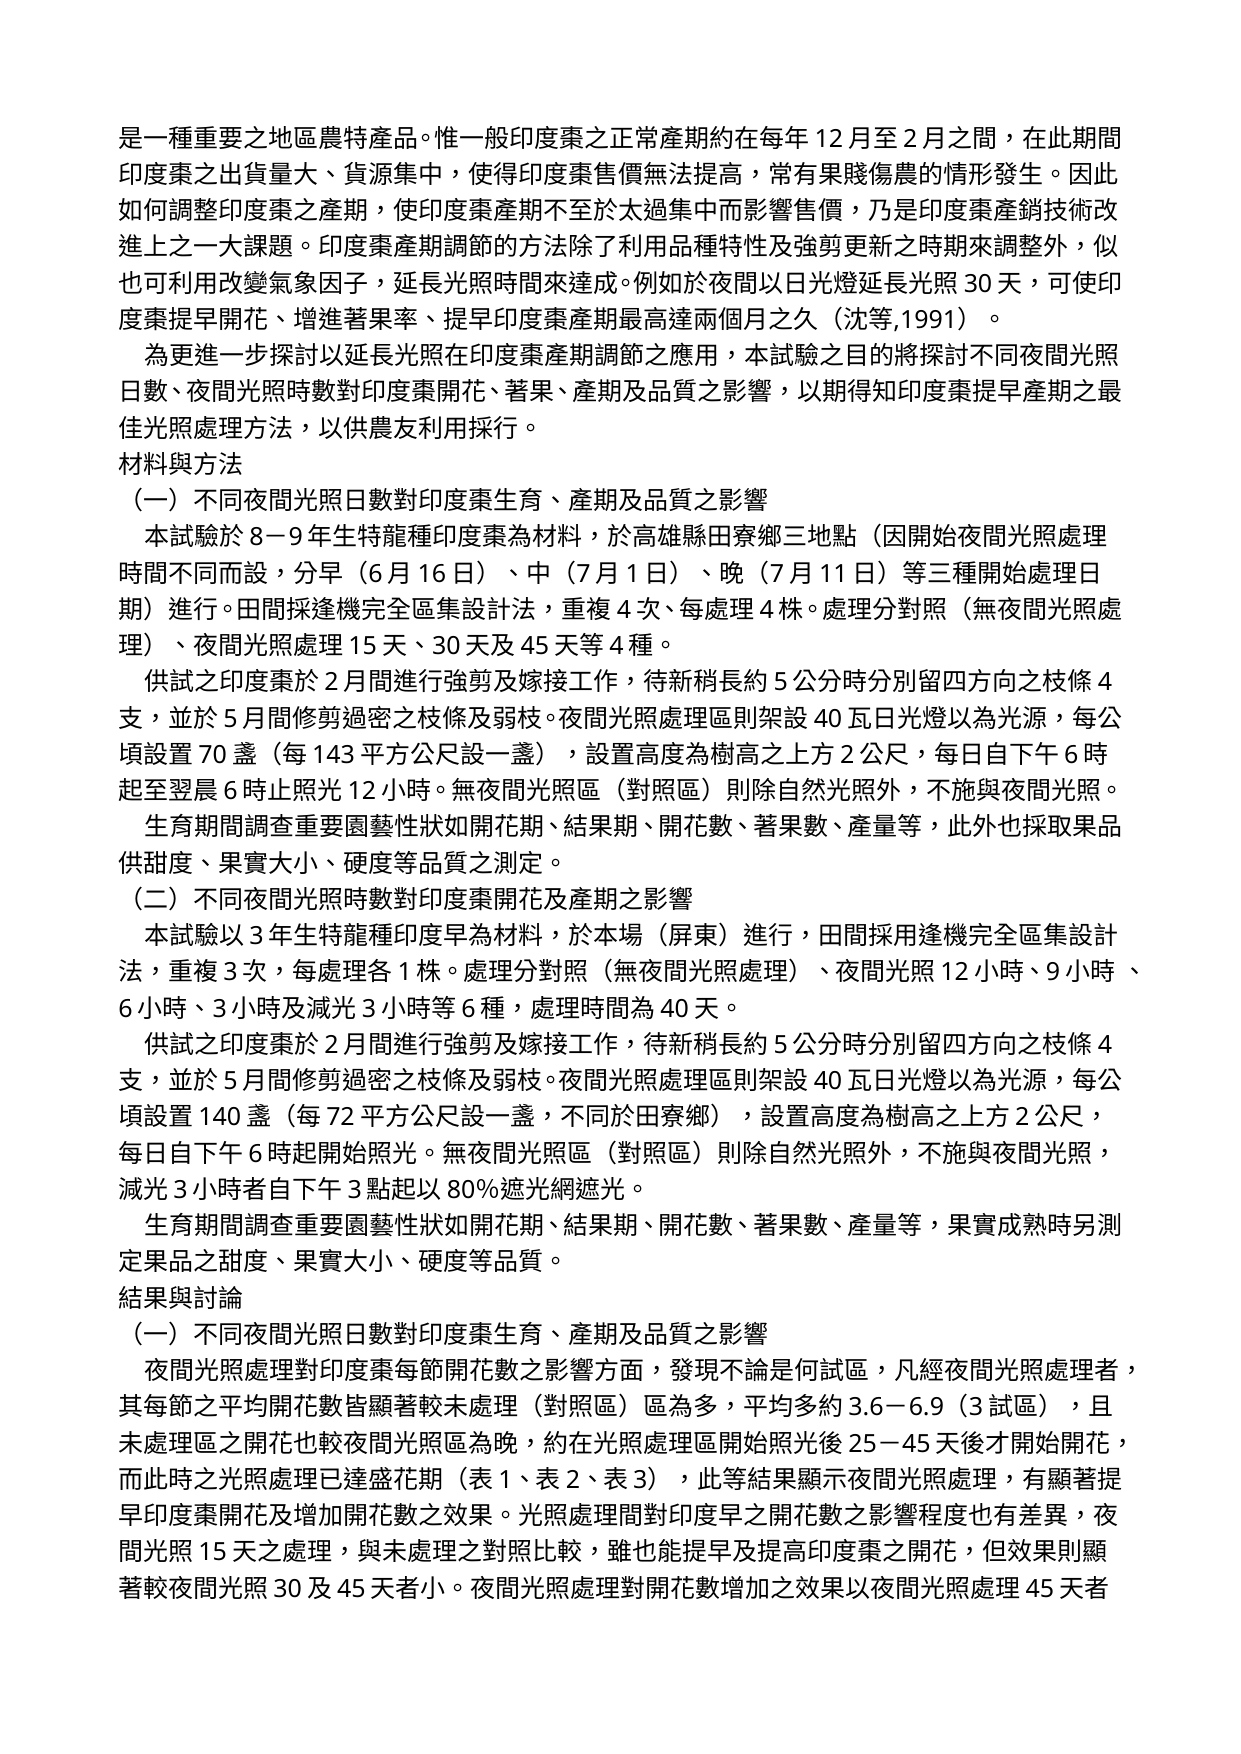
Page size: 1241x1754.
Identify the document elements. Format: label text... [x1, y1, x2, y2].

text 結果與討論 [118, 1278, 1122, 1314]
text （一）不同夜間光照日數對印度棗生育、產期及品質之影響 [118, 481, 1122, 517]
text 供試之印度棗於2月間進行強剪及嫁接工作，待新稍長約5公分時分別留四方向之枝條4支，並於5月間修剪過密之枝條及弱枝。夜間光照處理區則架設40瓦日光燈以為光源，每公頃設置140盞（每72平方公尺設一盞，不同於田寮鄉），設置高度為樹高之上方2公尺，每日自下午6時起開始照光。無夜間光照區（對照區）則除自然光照外，不施與夜間光照，減光3小時者自下午3點起以80％遮光網遮光。 [118, 1024, 1122, 1206]
text 本試驗於8－9年生特龍種印度棗為材料，於高雄縣田寮鄉三地點（因開始夜間光照處理時間不同而設，分早（6月16日）、中（7月1日）、晚（7月11日）等三種開始處理日期）進行。田間採逢機完全區集設計法，重複4次、每處理4株。處理分對照（無夜間光照處理）、夜間光照處理15天、30天及45天等4種。 [118, 517, 1122, 662]
text 材料與方法 [118, 444, 1122, 481]
text 供試之印度棗於2月間進行強剪及嫁接工作，待新稍長約5公分時分別留四方向之枝條4支，並於5月間修剪過密之枝條及弱枝。夜間光照處理區則架設40瓦日光燈以為光源，每公頃設置70盞（每143平方公尺設一盞），設置高度為樹高之上方2公尺，每日自下午6時起至翌晨6時止照光12小時。無夜間光照區（對照區）則除自然光照外，不施與夜間光照。 [118, 662, 1122, 807]
text 印度棗（Zizyphus mauritiana Lam.），又稱為棗子，是原產於印度之一種熱帶果樹。其在本省之栽培面積將近1,800公頃，主要產地約有90％以上皆集中於高雄及屏東縣二地區，是一種重要之地區農特產品。惟一般印度棗之正常產期約在每年12月至2月之間，在此期間印度棗之出貨量大、貨源集中，使得印度棗售價無法提高，常有果賤傷農的情形發生。因此如何調整印度棗之產期，使印度棗產期不至於太過集中而影響售價，乃是印度棗產銷技術改進上之一大課題。印度棗產期調節的方法除了利用品種特性及強剪更新之時期來調整外，似也可利用改變氣象因子，延長光照時間來達成。例如於夜間以日光燈延長光照30天，可使印度棗提早開花、增進著果率、提早印度棗產期最高達兩個月之久（沈等,1991）。 [118, 118, 1122, 336]
text （一）不同夜間光照日數對印度棗生育、產期及品質之影響 [118, 1314, 1122, 1351]
text （二）不同夜間光照時數對印度棗開花及產期之影響 [118, 879, 1122, 916]
text 本試驗以3年生特龍種印度早為材料，於本場（屏東）進行，田間採用逢機完全區集設計法，重複3次，每處理各1株。處理分對照（無夜間光照處理）、夜間光照12小時、9小時、6小時、3小時及減光3小時等6種，處理時間為40天。 [118, 916, 1122, 1024]
text 夜間光照處理對印度棗每節開花數之影響方面，發現不論是何試區，凡經夜間光照處理者，其每節之平均開花數皆顯著較未處理（對照區）區為多，平均多約3.6－6.9（3試區），且未處理區之開花也較夜間光照區為晚，約在光照處理區開始照光後25－45天後才開始開花，而此時之光照處理已達盛花期（表1、表2、表3），此等結果顯示夜間光照處理，有顯著提早印度棗開花及增加開花數之效果。光照處理間對印度早之開花數之影響程度也有差異，夜間光照15天之處理，與未處理之對照比較，雖也能提早及提高印度棗之開花，但效果則顯著較夜間光照30及45天者小。夜間光照處理對開花數增加之效果以夜間光照處理45天者為最優，但在統計上其效果與夜間處理30天者並未有顯著之差異存在。至於夜間光照開始時期對印度棗開花之影響，在本試驗中雖有3種不同之時期，但因果園地點不同，使得此種效果與試區混雜，以致無法比較。 [118, 1351, 1122, 1604]
text 生育期間調查重要園藝性狀如開花期、結果期、開花數、著果數、產量等，此外也採取果品供甜度、果實大小、硬度等品質之測定。 [118, 807, 1122, 879]
text 生育期間調查重要園藝性狀如開花期、結果期、開花數、著果數、產量等，果實成熟時另測定果品之甜度、果實大小、硬度等品質。 [118, 1206, 1122, 1278]
text 為更進一步探討以延長光照在印度棗產期調節之應用，本試驗之目的將探討不同夜間光照日數、夜間光照時數對印度棗開花、著果、產期及品質之影響，以期得知印度棗提早產期之最佳光照處理方法，以供農友利用採行。 [118, 336, 1122, 444]
